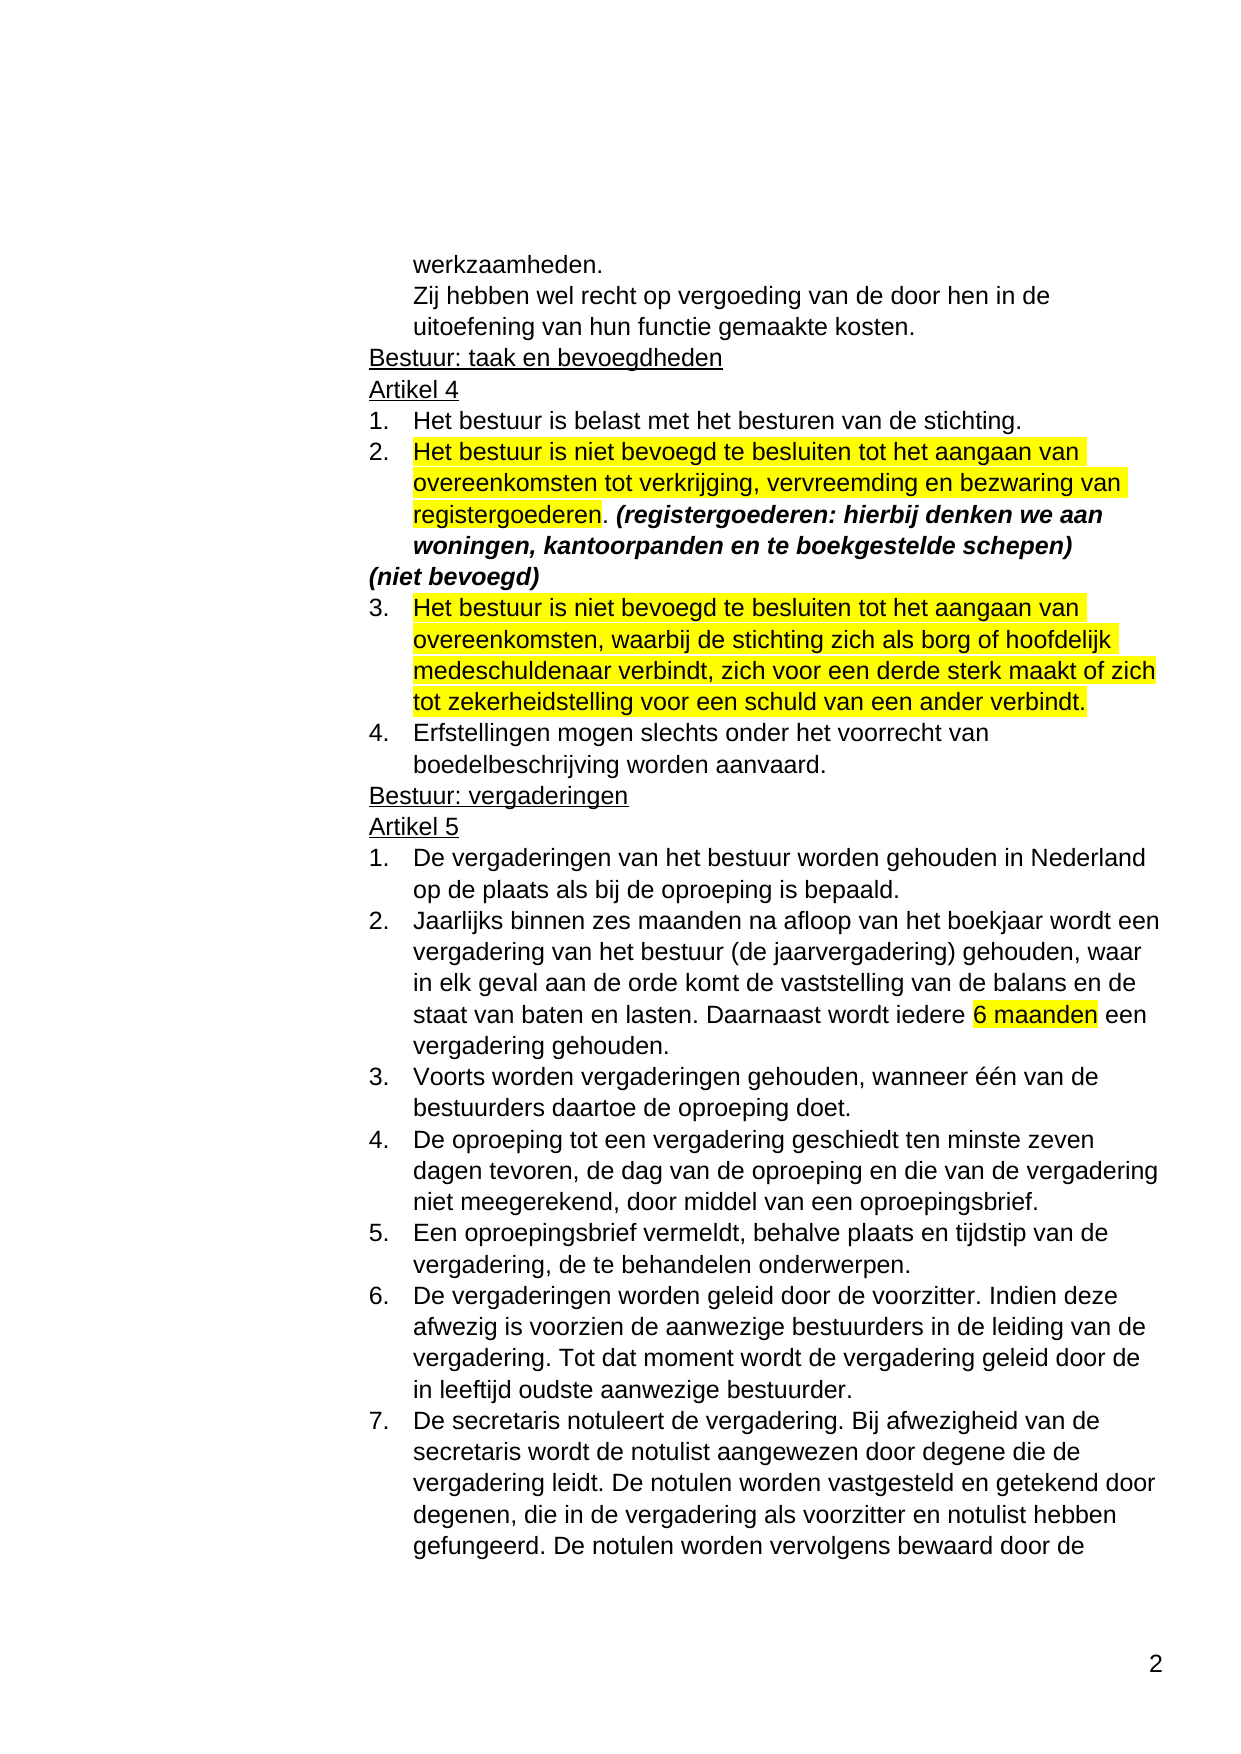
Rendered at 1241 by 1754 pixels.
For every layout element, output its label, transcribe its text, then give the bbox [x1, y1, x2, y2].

text 3. Het bestuur is niet bevoegd te besluiten tot het aangaan van overeenkomsten, waarbij de stichting zich als borg of hoofdelijk medeschuldenaar verbindt, zich voor een derde sterk maakt of zich tot zekerheidstelling voor een schuld van een ander verbindt. [368, 592, 1163, 717]
text Bestuur: taak en bevoegdheden [368, 342, 1163, 373]
text 5. Een oproepingsbrief vermeldt, behalve plaats en tijdstip van de vergadering, de te behandelen onderwerpen. [368, 1217, 1163, 1279]
text Artikel 5 [368, 811, 1163, 842]
text 1. Het bestuur is belast met het besturen van de stichting. [368, 404, 1163, 436]
text (niet bevoegd) [368, 561, 1163, 592]
text werkzaamheden. [368, 248, 1163, 279]
text 4. Erfstellingen mogen slechts onder het voorrecht van boedelbeschrijving worden aanvaard. [368, 717, 1163, 779]
text 4. De oproeping tot een vergadering geschiedt ten minste zeven dagen tevoren, de dag van de oproeping en die van de vergadering niet meegerekend, door middel van een oproepingsbrief. [368, 1123, 1163, 1217]
text 2. Het bestuur is niet bevoegd te besluiten tot het aangaan van overeenkomsten tot verkrijging, vervreemding en bezwaring van registergoederen. (registergoederen: hierbij denken we aan woningen, kantoorpanden en te boekgestelde schepen) [368, 436, 1163, 561]
text Zij hebben wel recht op vergoeding van de door hen in de uitoefening van hun functie gemaakte kosten. [368, 279, 1163, 342]
text 6. De vergaderingen worden geleid door de voorzitter. Indien deze afwezig is voorzien de aanwezige bestuurders in de leiding van de vergadering. Tot dat moment wordt de vergadering geleid door de in leeftijd oudste aanwezige bestuurder. [368, 1279, 1163, 1404]
text 1. De vergaderingen van het bestuur worden gehouden in Nederland op de plaats als bij de oproeping is bepaald. [368, 842, 1163, 904]
text 7. De secretaris notuleert de vergadering. Bij afwezigheid van de secretaris wordt de notulist aangewezen door degene die de vergadering leidt. De notulen worden vastgesteld en getekend door degenen, die in de vergadering als voorzitter en notulist hebben gefungeerd. De notulen worden vervolgens bewaard door de [368, 1404, 1163, 1561]
text 3. Voorts worden vergaderingen gehouden, wanneer één van de bestuurders daartoe de oproeping doet. [368, 1061, 1163, 1123]
text 2. Jaarlijks binnen zes maanden na afloop van het boekjaar wordt een vergadering van het bestuur (de jaarvergadering) gehouden, waar in elk geval aan de orde komt de vaststelling van de balans en de staat van baten en lasten. Daarnaast wordt iedere 6 maanden een vergadering gehouden. [368, 904, 1163, 1061]
text Artikel 4 [368, 373, 1163, 404]
text Bestuur: vergaderingen [368, 779, 1163, 811]
